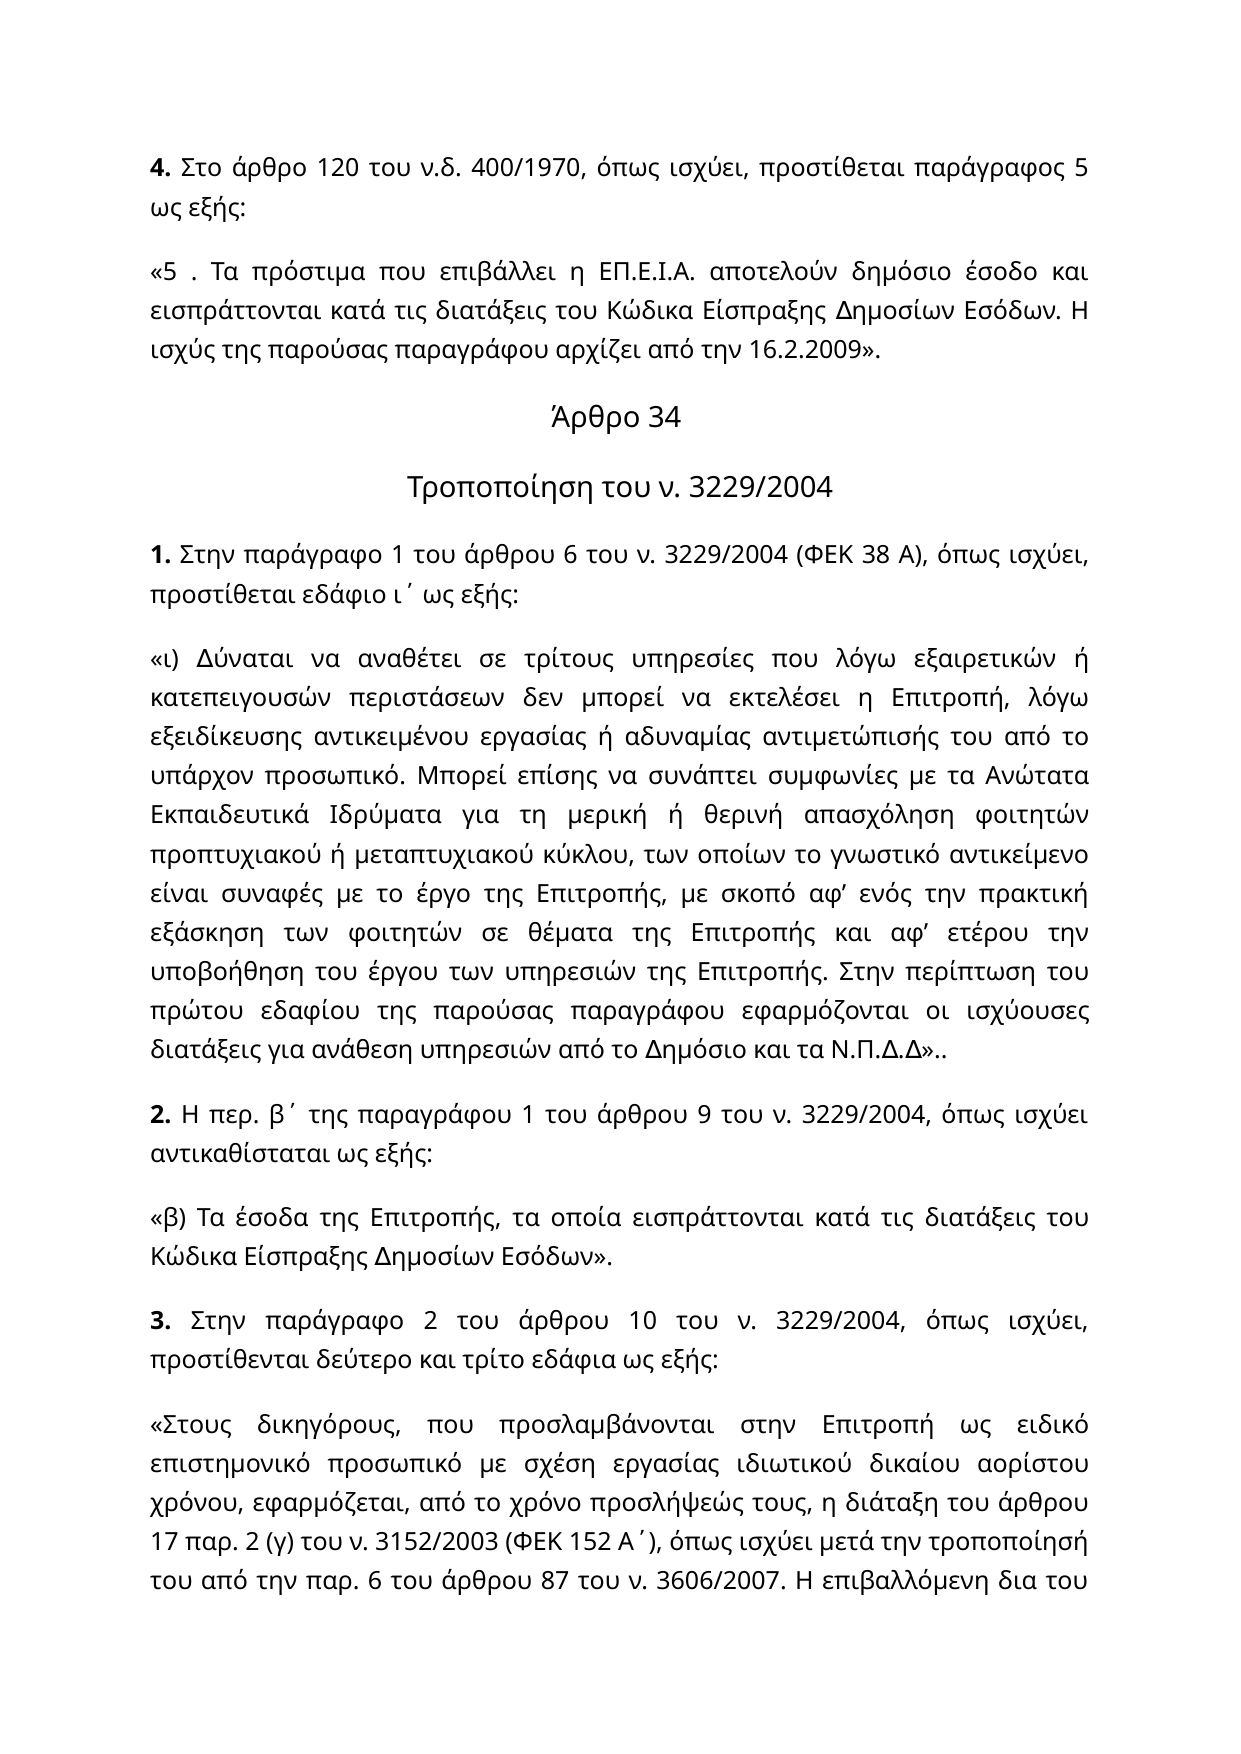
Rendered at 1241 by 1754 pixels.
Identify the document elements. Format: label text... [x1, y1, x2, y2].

subtitle Τροποποίηση του ν. 3229/2004 [150, 466, 1090, 506]
text «β) Τα έσοδα της Επιτροπής, τα οποία εισπράττονται κατά τις διατάξεις του Κώδικα Είσπραξης ∆ηµοσίων Εσόδων». [150, 1199, 1090, 1273]
text «ι) ∆ύναται να αναθέτει σε τρίτους υπηρεσίες που λόγω εξαιρετικών ή κατεπειγουσών περιστάσεων δεν µπορεί να εκτελέσει η Επιτροπή, λόγω εξειδίκευσης αντικειµένου εργασίας ή αδυναµίας αντιµετώπισής του από το υπάρχον προσωπικό. Μπορεί επίσης να συνάπτει συµφωνίες µε τα Ανώτατα Εκπαιδευτικά Ιδρύµατα για τη µερική ή θερινή απασχόληση φοιτητών προπτυχιακού ή µεταπτυχιακού κύκλου, των οποίων το γνωστικό αντικείµενο είναι συναφές µε το έργο της Επιτροπής, µε σκοπό αφ’ ενός την πρακτική εξάσκηση των φοιτητών σε θέµατα της Επιτροπής και αφ’ ετέρου την υποβοήθηση του έργου των υπηρεσιών της Επιτροπής. Στην περίπτωση του πρώτου εδαφίου της παρούσας παραγράφου εφαρµόζονται οι ισχύουσες διατάξεις για ανάθεση υπηρεσιών από το ∆ηµόσιο και τα Ν.Π.∆.∆».. [150, 640, 1090, 1066]
text «5 . Τα πρόστιµα που επιβάλλει η ΕΠ.Ε.Ι.Α. αποτελούν δηµόσιο έσοδο και εισπράττονται κατά τις διατάξεις του Κώδικα Είσπραξης ∆ηµοσίων Εσόδων. Η ισχύς της παρούσας παραγράφου αρχίζει από την 16.2.2009». [150, 253, 1090, 366]
subtitle Άρθρο 34 [150, 396, 1090, 436]
text 1. Στην παράγραφο 1 του άρθρου 6 του ν. 3229/2004 (ΦΕΚ 38 Α), όπως ισχύει, προστίθεται εδάφιο ι΄ ως εξής: [150, 537, 1090, 610]
text «Στους δικηγόρους, που προσλαµβάνονται στην Επιτροπή ως ειδικό επιστηµονικό προσωπικό µε σχέση εργασίας ιδιωτικού δικαίου αορίστου χρόνου, εφαρµόζεται, από το χρόνο προσλήψεώς τους, η διάταξη του άρθρου 17 παρ. 2 (γ) του ν. 3152/2003 (ΦΕΚ 152 Α΄), όπως ισχύει µετά την τροποποίησή του από την παρ. 6 του άρθρου 87 του ν. 3606/2007. Η επιβαλλόµενη δια του [150, 1406, 1090, 1597]
text 4. Στο άρθρο 120 του ν.δ. 400/1970, όπως ισχύει, προστίθεται παράγραφος 5 ως εξής: [150, 150, 1090, 223]
text 2. Η περ. β΄ της παραγράφου 1 του άρθρου 9 του ν. 3229/2004, όπως ισχύει αντικαθίσταται ως εξής: [150, 1096, 1090, 1169]
text 3. Στην παράγραφο 2 του άρθρου 10 του ν. 3229/2004, όπως ισχύει, προστίθενται δεύτερο και τρίτο εδάφια ως εξής: [150, 1303, 1090, 1376]
